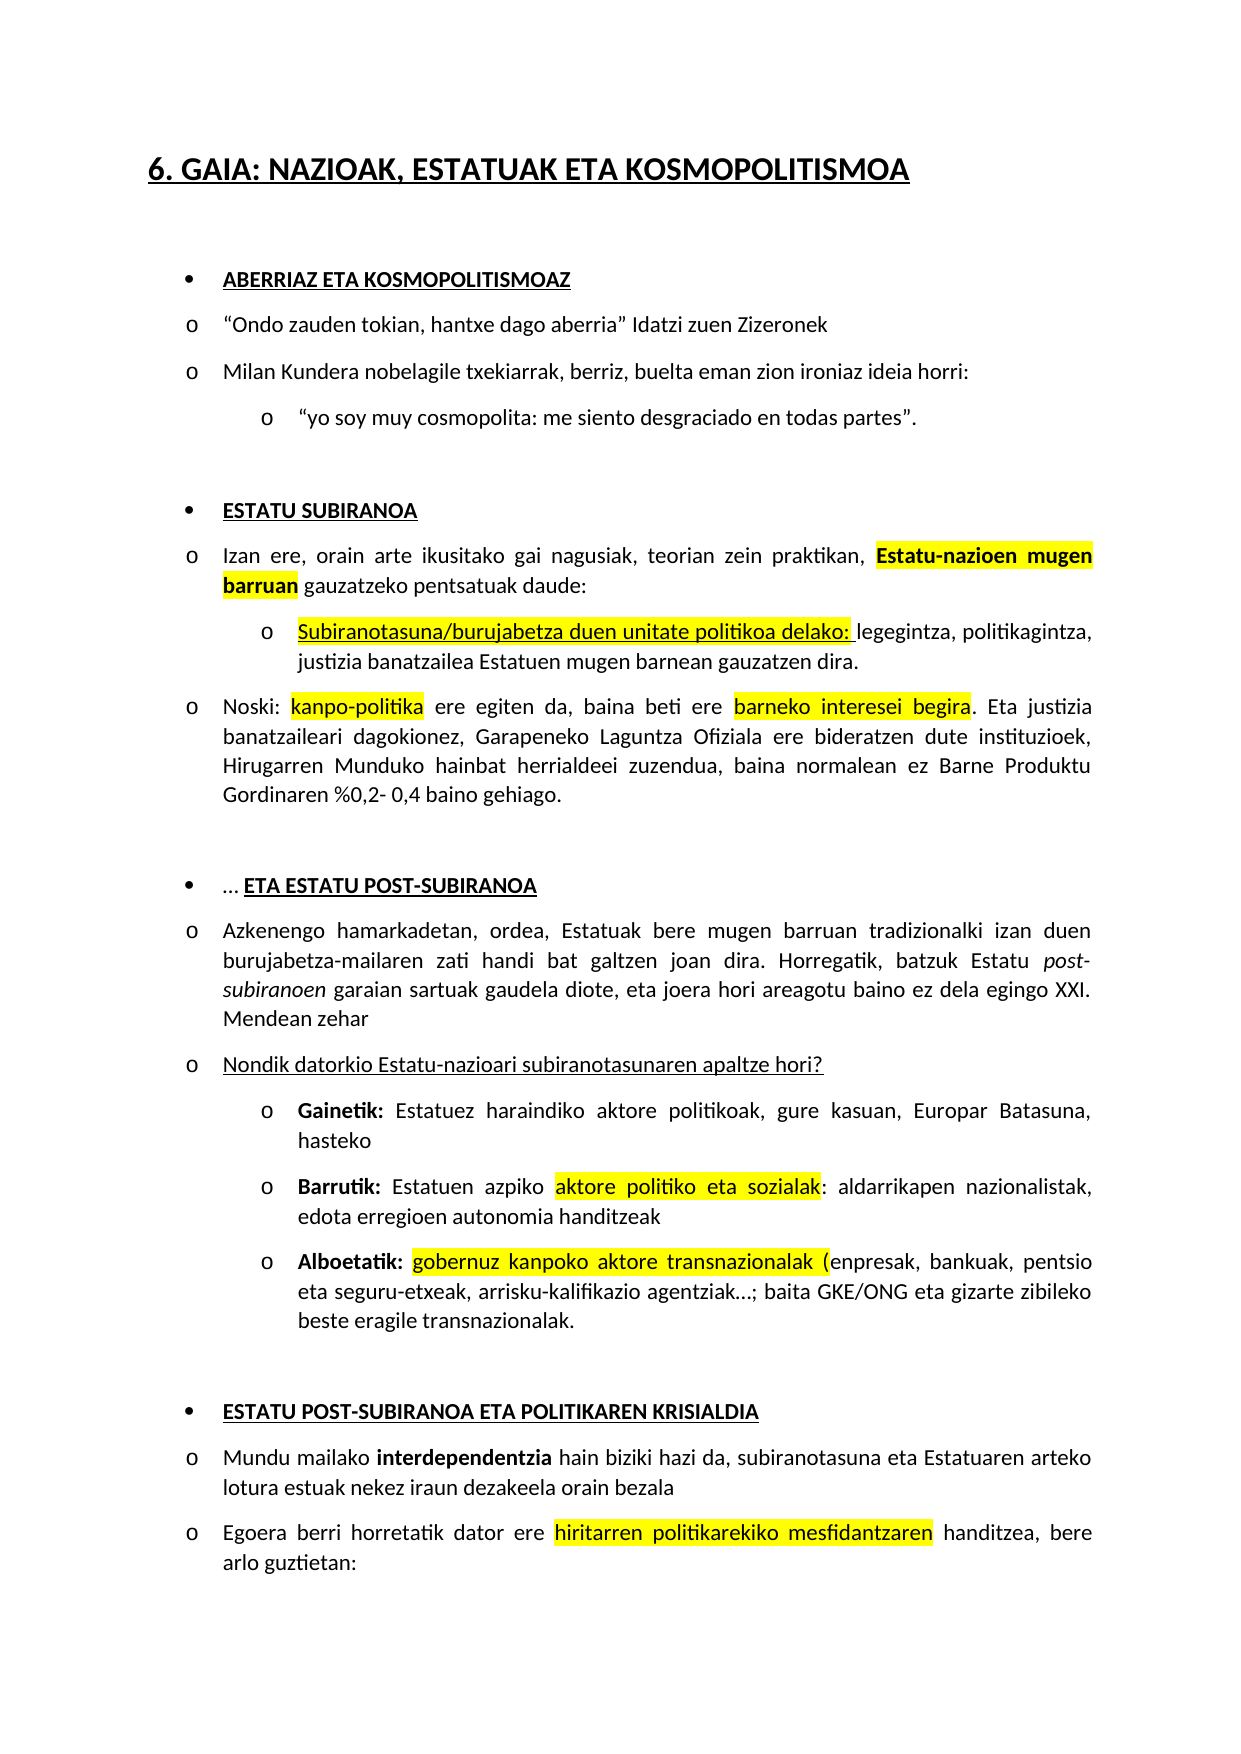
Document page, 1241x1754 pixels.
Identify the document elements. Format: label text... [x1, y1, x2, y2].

list ESTATU POST-SUBIRANOA ETA POLITIKAREN KRISIALDIA [185, 1397, 1093, 1425]
list Alboetatik: gobernuz kanpoko aktore transnazionalak (enpresak, bankuak, pentsio eta seguru-etxeak, arrisku-kalifikazio agentziak…; baita GKE/ONG eta gizarte zibileko beste eragile transnazionalak. [260, 1247, 1093, 1334]
list Barrutik: Estatuen azpiko aktore politiko eta sozialak: aldarrikapen nazionalistak, edota erregioen autonomia handitzeak [260, 1172, 1093, 1230]
list Izan ere, orain arte ikusitako gai nagusiak, teorian zein praktikan, Estatu-nazioen mugen barruan gauzatzeko pentsatuak daude: [185, 541, 1093, 599]
list ABERRIAZ ETA KOSMOPOLITISMOAZ [185, 265, 1093, 293]
list … ETA ESTATU POST-SUBIRANOA [185, 871, 1093, 899]
list Gainetik: Estatuez haraindiko aktore politikoak, gure kasuan, Europar Batasuna, hasteko [260, 1096, 1093, 1154]
list Mundu mailako interdependentzia hain biziki hazi da, subiranotasuna eta Estatuaren arteko lotura estuak nekez iraun dezakeela orain bezala [185, 1443, 1093, 1501]
text 6. GAIA: NAZIOAK, ESTATUAK ETA KOSMOPOLITISMOA [148, 148, 1093, 188]
list Noski: kanpo-politika ere egiten da, baina beti ere barneko interesei begira. Eta justizia banatzaileari dagokionez, Garapeneko Laguntza Ofiziala ere bideratzen dute instituzioek, Hirugarren Munduko hainbat herrialdeei zuzendua, baina normalean ez Barne Produktu Gordinaren %0,2- 0,4 baino gehiago. [185, 692, 1093, 808]
list Milan Kundera nobelagile txekiarrak, berriz, buelta eman zion ironiaz ideia horri: [185, 357, 1093, 386]
list ESTATU SUBIRANOA [185, 496, 1093, 524]
list Azkenengo hamarkadetan, ordea, Estatuak bere mugen barruan tradizionalki izan duen burujabetza-mailaren zati handi bat galtzen joan dira. Horregatik, batzuk Estatu post-subiranoen garaian sartuak gaudela diote, eta joera hori areagotu baino ez dela egingo XXI. Mendean zehar [185, 917, 1093, 1032]
list Nondik datorkio Estatu-nazioari subiranotasunaren apaltze hori? [185, 1050, 1093, 1079]
list Subiranotasuna/burujabetza duen unitate politikoa delako: legegintza, politikagintza, justizia banatzailea Estatuen mugen barnean gauzatzen dira. [260, 617, 1093, 675]
list Egoera berri horretatik dator ere hiritarren politikarekiko mesfidantzaren handitzea, bere arlo guztietan: [185, 1518, 1093, 1576]
list “yo soy muy cosmopolita: me siento desgraciado en todas partes”. [260, 403, 1093, 433]
list “Ondo zauden tokian, hantxe dago aberria” Idatzi zuen Zizeronek [185, 310, 1093, 339]
